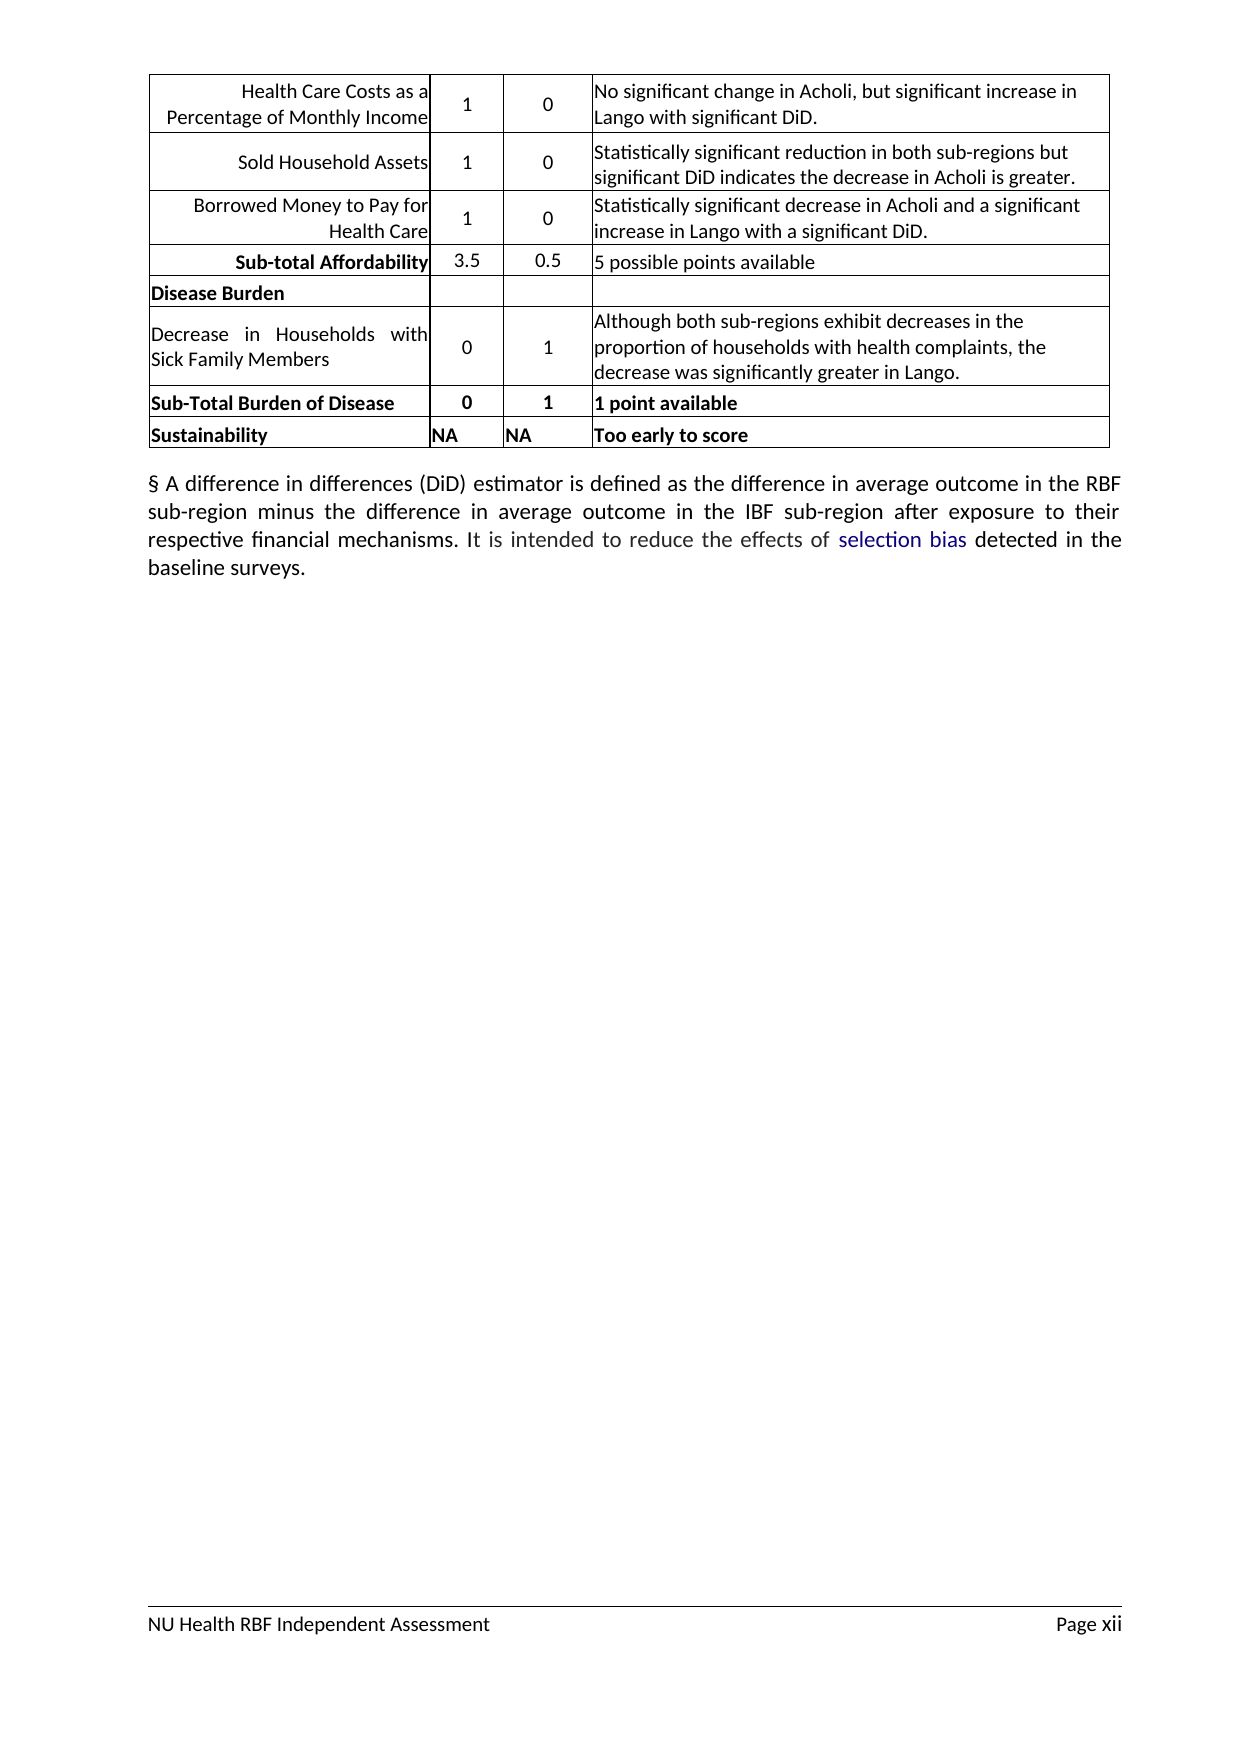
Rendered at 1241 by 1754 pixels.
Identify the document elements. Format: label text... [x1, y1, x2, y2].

table_cell 3.5 [431, 245, 503, 275]
table_cell 0.5 [504, 245, 592, 275]
table_cell Although both sub-regions exhibit decreases in the proportion of households with health complaints, the decrease was significantly greater in Lango. [593, 307, 1109, 385]
table_cell Sub-Total Burden of Disease [150, 386, 429, 416]
table_cell 0 [504, 75, 592, 132]
table_cell Statistically significant reduction in both sub-regions but significant DiD indicates the decrease in Acholi is greater. [593, 133, 1109, 190]
table_cell 1 [504, 386, 592, 416]
table_cell No significant change in Acholi, but significant increase in Lango with significant DiD. [593, 75, 1109, 132]
table_cell NA [504, 417, 592, 447]
table_cell 0 [431, 386, 503, 416]
table_cell Health Care Costs as a Percentage of Monthly Income [150, 75, 429, 132]
table_cell 0 [431, 307, 503, 385]
table_cell Borrowed Money to Pay for Health Care [150, 191, 429, 243]
table_cell Too early to score [593, 417, 1109, 447]
table_cell 1 [431, 191, 503, 243]
table_cell 5 possible points available [593, 245, 1109, 275]
table_cell Statistically significant decrease in Acholi and a significant increase in Lango with a significant DiD. [593, 191, 1109, 243]
table_cell 1 [504, 307, 592, 385]
table_cell [593, 276, 1109, 306]
table_cell NA [431, 417, 503, 447]
table_cell Sold Household Assets [150, 133, 429, 190]
table_cell Disease Burden [150, 276, 429, 306]
table_cell 1 [431, 75, 503, 132]
table_cell 1 [431, 133, 503, 190]
text § A difference in differences (DiD) estimator is defined as the difference in average outcome in the RBF sub-region minus the difference in average outcome in the IBF sub-region after exposure to their respective financial mechanisms. It is intended to reduce the effects of selection bias detected in the baseline surveys. [148, 469, 1122, 581]
table_cell 1 point available [593, 386, 1109, 416]
table_cell 0 [504, 133, 592, 190]
table_cell [504, 276, 592, 306]
table_cell Sub-total Affordability [150, 245, 429, 275]
table_cell 0 [504, 191, 592, 243]
table_cell Sustainability [150, 417, 429, 447]
table_cell Decrease in Households with Sick Family Members [150, 307, 429, 385]
table_cell [431, 276, 503, 306]
